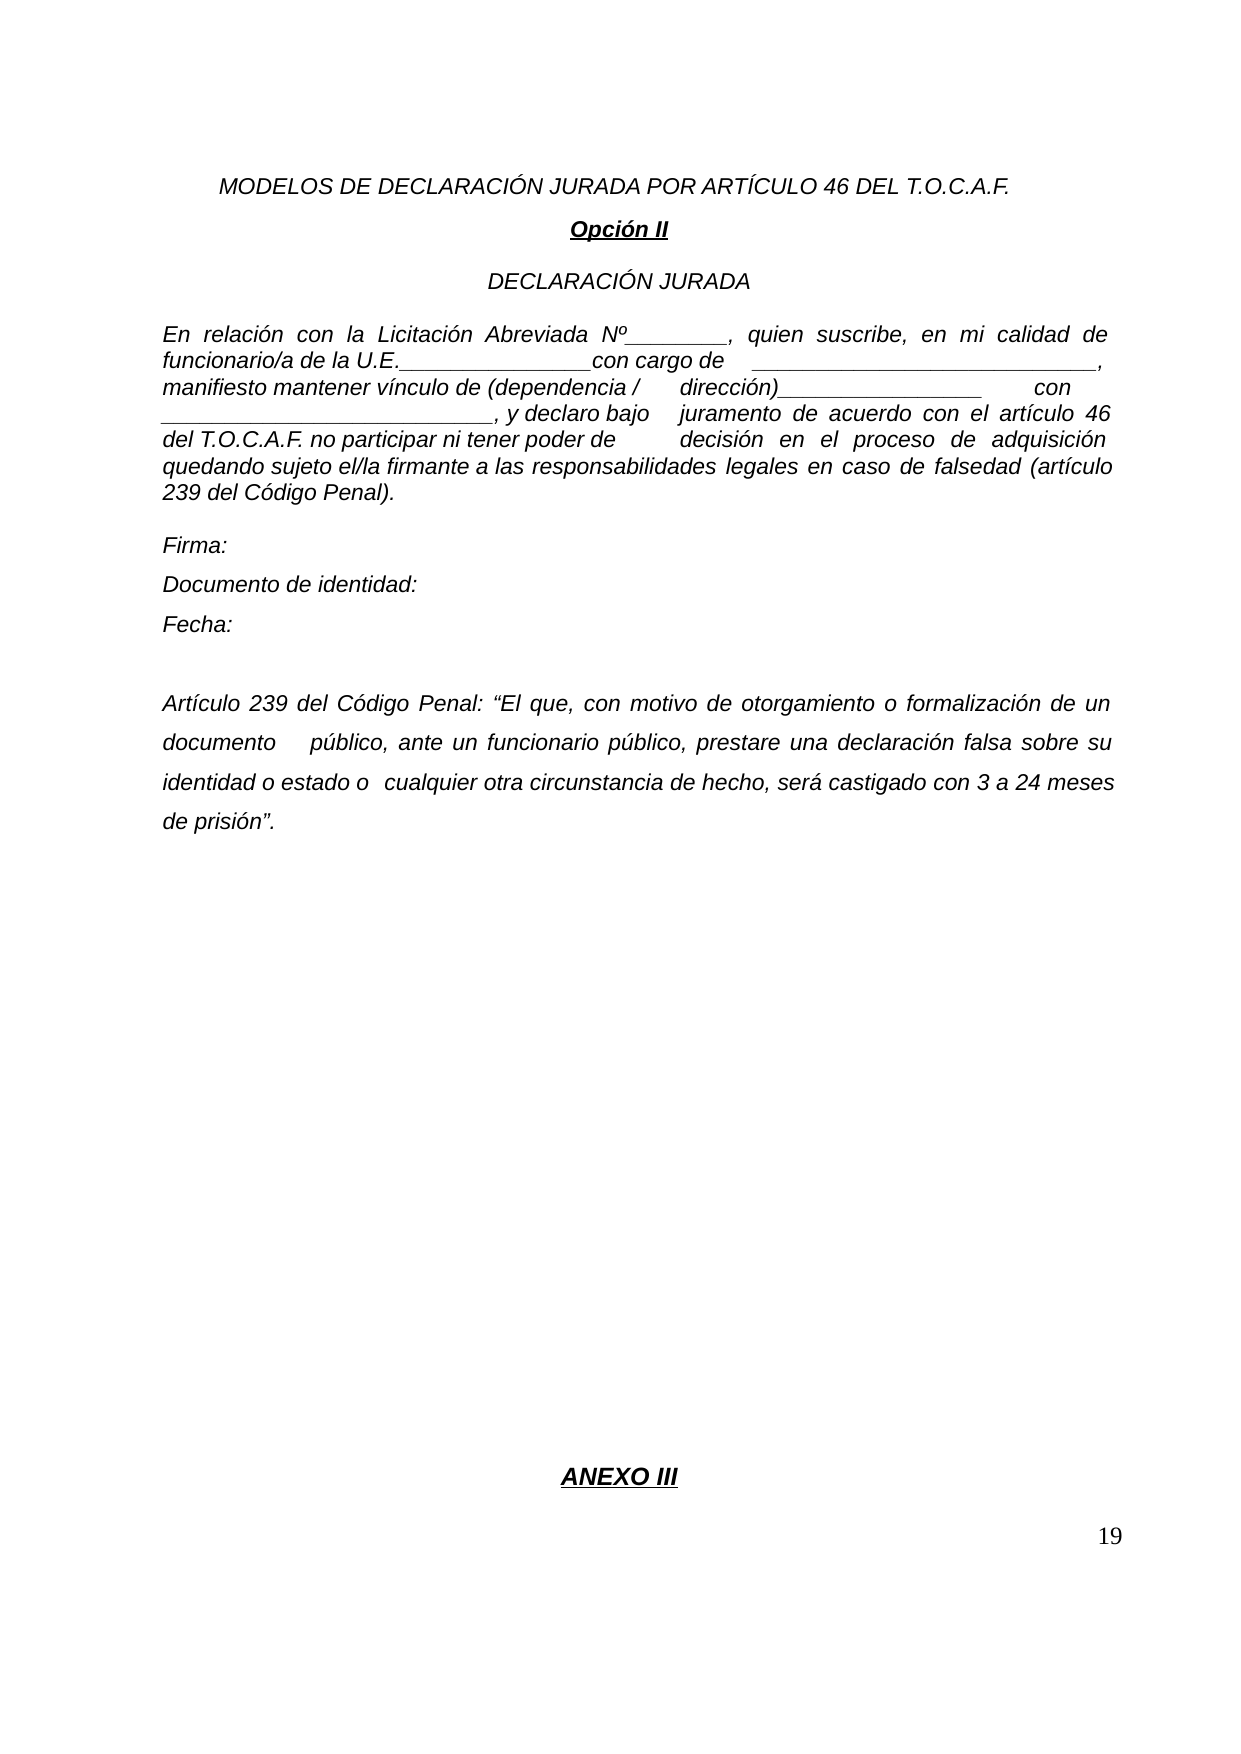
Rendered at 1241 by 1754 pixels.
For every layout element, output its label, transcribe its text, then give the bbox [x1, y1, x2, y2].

text Artículo 239 del Código Penal: “El que, con motivo de otorgamiento o formalización de un documento público, ante un funcionario público, prestare una declaración falsa sobre su identidad o estado o cualquier otra circunstancia de hecho, será castigado con 3 a 24 meses de prisión”. [89, 690, 1122, 834]
text DECLARACIÓN JURADA [118, 268, 1122, 295]
text Firma: [89, 532, 1122, 558]
text En relación con la Licitación Abreviada Nº________, quien suscribe, en mi calidad de funcionario/a de la U.E._______________con cargo de ___________________________, manifiesto mantener vínculo de (dependencia / dirección)________________ con __________________________, y declaro bajo juramento de acuerdo con el artículo 46 del T.O.C.A.F. no participar ni tener poder de decisión en el proceso de adquisición quedando sujeto el/la firmante a las responsabilidades legales en caso de falsedad (artículo 239 del Código Penal). [89, 321, 1122, 506]
text Fecha: [89, 611, 1122, 637]
text Opción II [118, 216, 1122, 242]
subtitle ANEXO III [118, 1462, 1122, 1491]
subtitle MODELOS DE DECLARACIÓN JURADA POR ARTÍCULO 46 DEL T.O.C.A.F. [41, 169, 1122, 200]
text Documento de identidad: [89, 571, 1122, 598]
